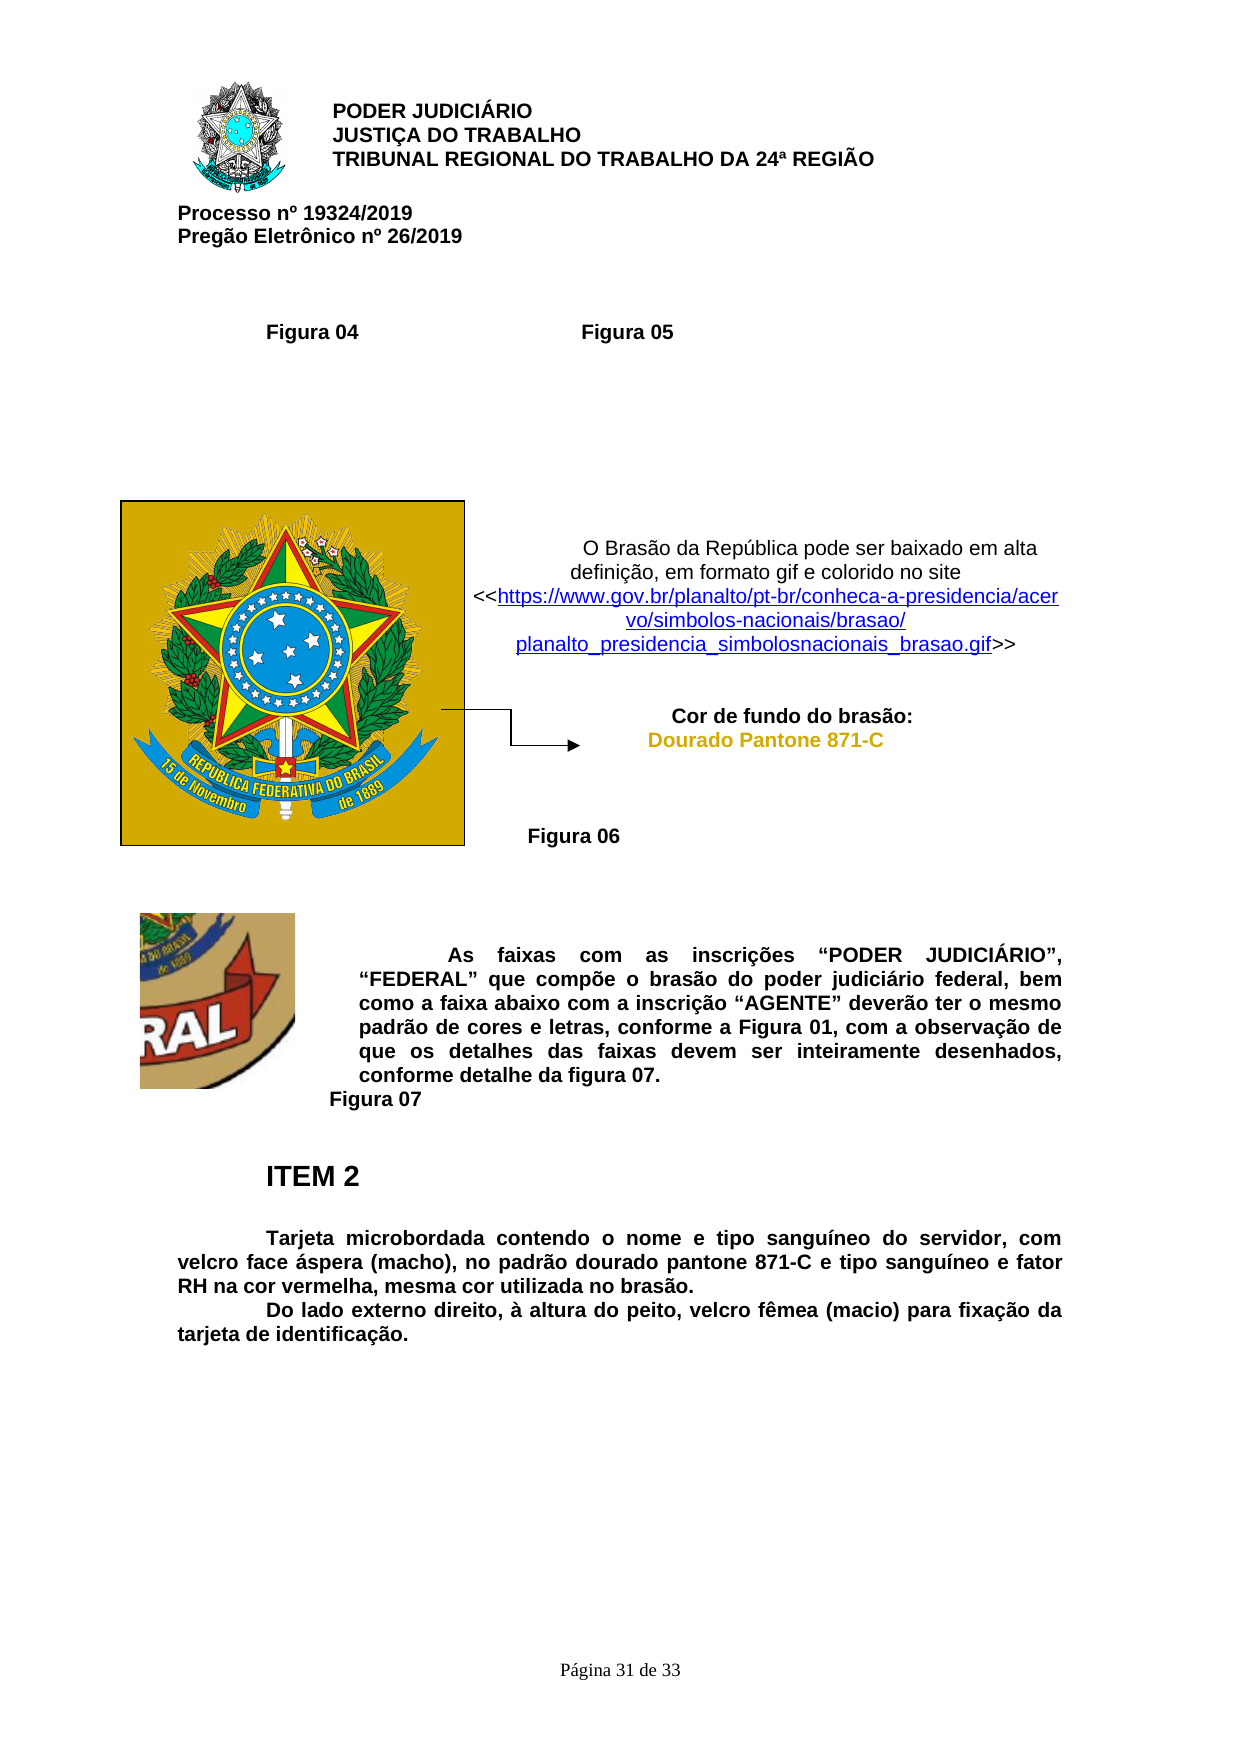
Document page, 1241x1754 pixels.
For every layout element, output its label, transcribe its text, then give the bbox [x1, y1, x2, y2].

text Figura 07 [177, 1087, 1063, 1111]
text Dourado Pantone 871-C [512, 728, 1063, 752]
text Figura 04 Figura 05 [177, 320, 1063, 344]
picture [192, 81, 287, 193]
picture [195, 913, 296, 1089]
text As faixas com as inscrições “PODER JUDICIÁRIO”, “FEDERAL” que compõe o brasão do poder judiciário federal, bem como a faixa abaixo com a inscrição “AGENTE” deverão ter o mesmo padrão de cores e letras, conforme a Figura 01, com a observação de que os detalhes das faixas devem ser inteiramente desenhados, conforme detalhe da figura 07. [296, 943, 1063, 1087]
text Tarjeta microbordada contendo o nome e tipo sanguíneo do servidor, com velcro face áspera (macho), no padrão dourado pantone 871-C e tipo sanguíneo e fator RH na cor vermelha, mesma cor utilizada no brasão. [177, 1226, 1063, 1298]
text Cor de fundo do brasão: [465, 704, 1063, 728]
text Figura 06 [177, 823, 1063, 847]
text O Brasão da República pode ser baixado em alta definição, em formato gif e colorido no site <<https://www.gov.br/planalto/pt-br/conheca-a-presidencia/acervo/simbolos-nacionais/brasao/planalto_presidencia_simbolosnacionais_brasao.gif>> [465, 536, 1063, 656]
picture [121, 504, 450, 829]
text Do lado externo direito, à altura do peito, velcro fêmea (macio) para fixação da tarjeta de identificação. [177, 1298, 1063, 1346]
text ITEM 2 [177, 1159, 1063, 1192]
text [472, 728, 567, 752]
